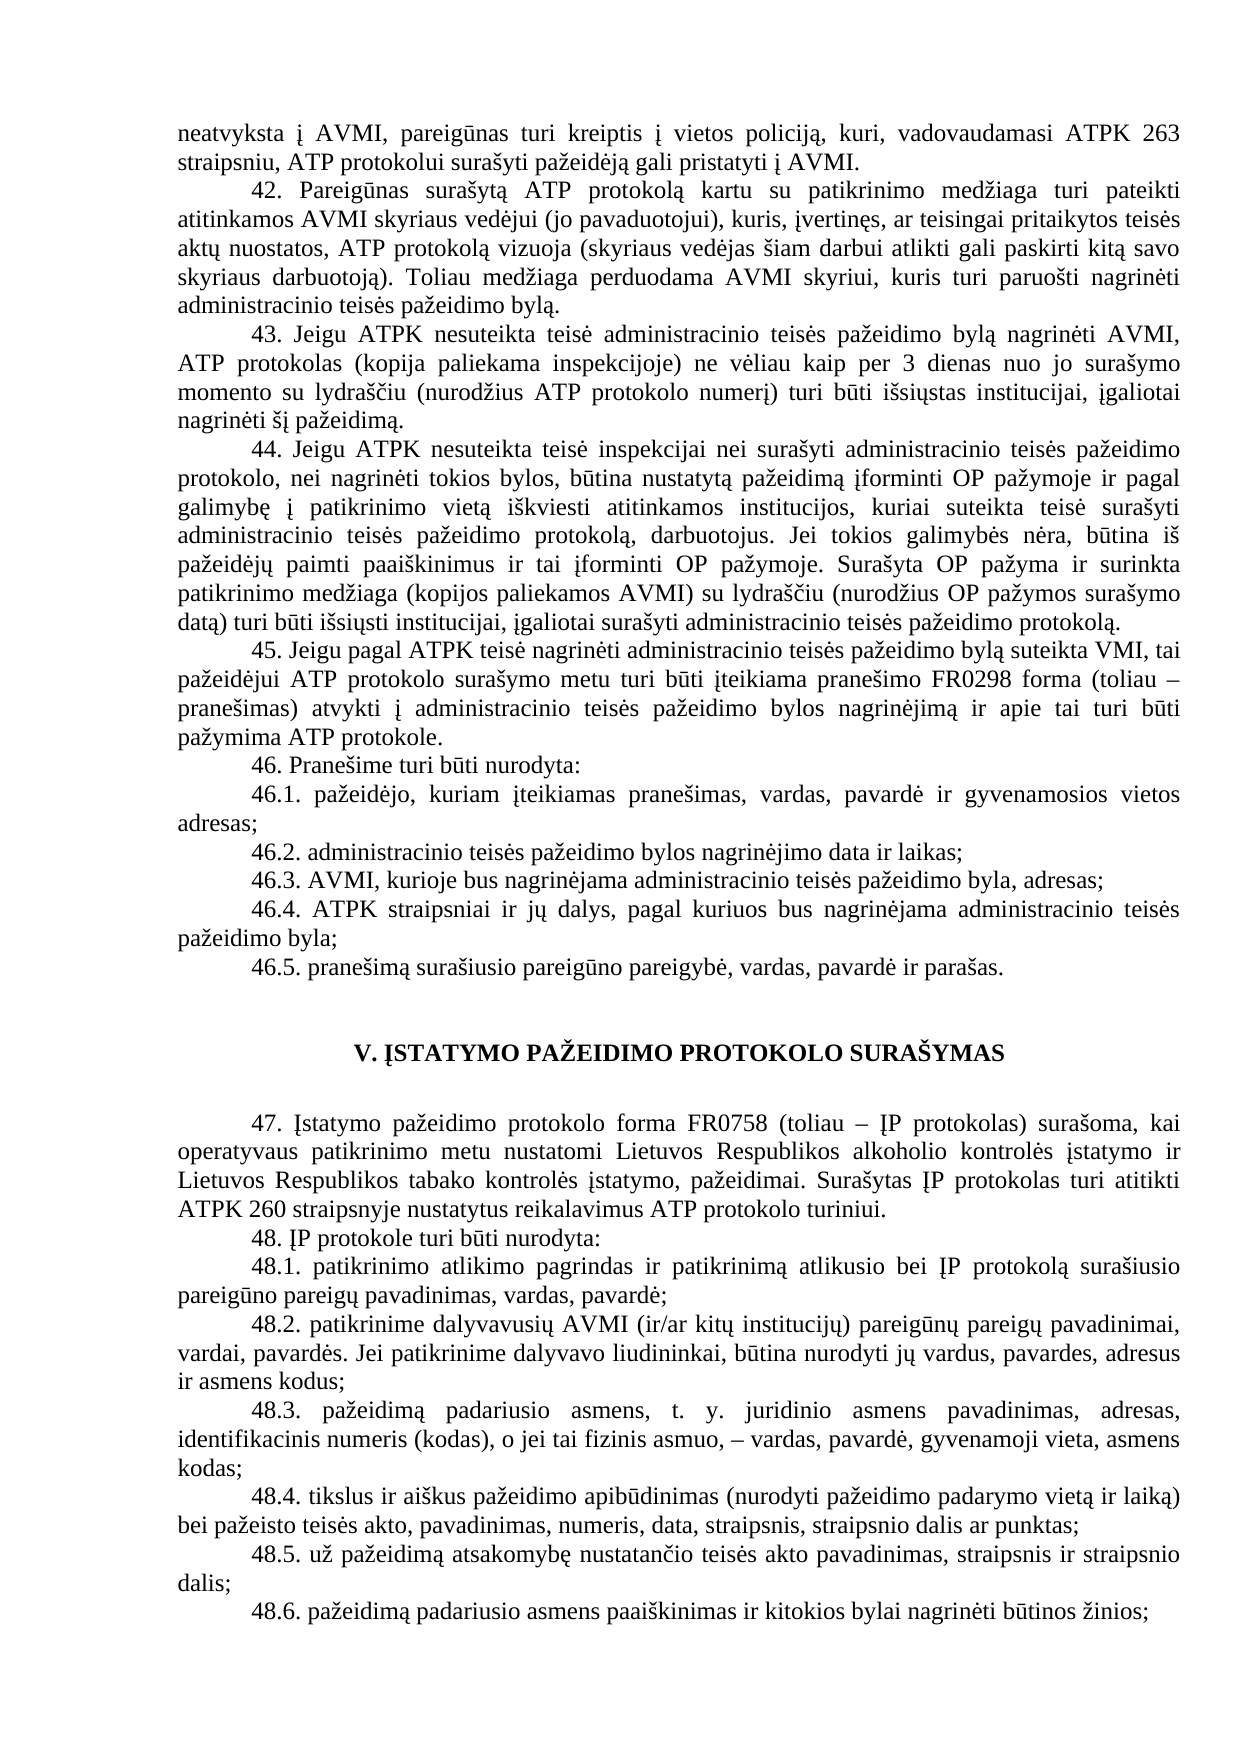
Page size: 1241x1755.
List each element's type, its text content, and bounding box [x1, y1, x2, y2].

text 46.1. pažeidėjo, kuriam įteikiamas pranešimas, vardas, pavardė ir gyvenamosios vietos adresas; [177, 779, 1181, 837]
text 48.5. už pažeidimą atsakomybę nustatančio teisės akto pavadinimas, straipsnis ir straipsnio dalis; [177, 1539, 1181, 1596]
text 48.1. patikrinimo atlikimo pagrindas ir patikrinimą atlikusio bei ĮP protokolą surašiusio pareigūno pareigų pavadinimas, vardas, pavardė; [177, 1251, 1181, 1309]
text V. ĮSTATYMO PAŽEIDIMO PROTOKOLO SURAŠYMAS [177, 1038, 1181, 1067]
text 42. Pareigūnas surašytą ATP protokolą kartu su patikrinimo medžiaga turi pateikti atitinkamos AVMI skyriaus vedėjui (jo pavaduotojui), kuris, įvertinęs, ar teisingai pritaikytos teisės aktų nuostatos, ATP protokolą vizuoja (skyriaus vedėjas šiam darbui atlikti gali paskirti kitą savo skyriaus darbuotoją). Toliau medžiaga perduodama AVMI skyriui, kuris turi paruošti nagrinėti administracinio teisės pažeidimo bylą. [177, 176, 1181, 319]
text 46. Pranešime turi būti nurodyta: [177, 751, 1181, 779]
text 46.2. administracinio teisės pažeidimo bylos nagrinėjimo data ir laikas; [177, 837, 1181, 866]
text 48.4. tikslus ir aiškus pažeidimo apibūdinimas (nurodyti pažeidimo padarymo vietą ir laiką) bei pažeisto teisės akto, pavadinimas, numeris, data, straipsnis, straipsnio dalis ar punktas; [177, 1481, 1181, 1539]
text 45. Jeigu pagal ATPK teisė nagrinėti administracinio teisės pažeidimo bylą suteikta VMI, tai pažeidėjui ATP protokolo surašymo metu turi būti įteikiama pranešimo FR0298 forma (toliau – pranešimas) atvykti į administracinio teisės pažeidimo bylos nagrinėjimą ir apie tai turi būti pažymima ATP protokole. [177, 636, 1181, 751]
text 43. Jeigu ATPK nesuteikta teisė administracinio teisės pažeidimo bylą nagrinėti AVMI, ATP protokolas (kopija paliekama inspekcijoje) ne vėliau kaip per 3 dienas nuo jo surašymo momento su lydraščiu (nurodžius ATP protokolo numerį) turi būti išsiųstas institucijai, įgaliotai nagrinėti šį pažeidimą. [177, 319, 1181, 434]
text 48.2. patikrinime dalyvavusių AVMI (ir/ar kitų institucijų) pareigūnų pareigų pavadinimai, vardai, pavardės. Jei patikrinime dalyvavo liudininkai, būtina nurodyti jų vardus, pavardes, adresus ir asmens kodus; [177, 1309, 1181, 1395]
text 44. Jeigu ATPK nesuteikta teisė inspekcijai nei surašyti administracinio teisės pažeidimo protokolo, nei nagrinėti tokios bylos, būtina nustatytą pažeidimą įforminti OP pažymoje ir pagal galimybę į patikrinimo vietą iškviesti atitinkamos institucijos, kuriai suteikta teisė surašyti administracinio teisės pažeidimo protokolą, darbuotojus. Jei tokios galimybės nėra, būtina iš pažeidėjų paimti paaiškinimus ir tai įforminti OP pažymoje. Surašyta OP pažyma ir surinkta patikrinimo medžiaga (kopijos paliekamos AVMI) su lydraščiu (nurodžius OP pažymos surašymo datą) turi būti išsiųsti institucijai, įgaliotai surašyti administracinio teisės pažeidimo protokolą. [177, 434, 1181, 636]
text neatvyksta į AVMI, pareigūnas turi kreiptis į vietos policiją, kuri, vadovaudamasi ATPK 263 straipsniu, ATP protokolui surašyti pažeidėją gali pristatyti į AVMI. [177, 118, 1181, 176]
text 48. ĮP protokole turi būti nurodyta: [177, 1223, 1181, 1251]
text 48.3. pažeidimą padariusio asmens, t. y. juridinio asmens pavadinimas, adresas, identifikacinis numeris (kodas), o jei tai fizinis asmuo, – vardas, pavardė, gyvenamoji vieta, asmens kodas; [177, 1395, 1181, 1481]
text 46.5. pranešimą surašiusio pareigūno pareigybė, vardas, pavardė ir parašas. [177, 952, 1181, 981]
text 48.6. pažeidimą padariusio asmens paaiškinimas ir kitokios bylai nagrinėti būtinos žinios; [177, 1596, 1181, 1625]
text 47. Įstatymo pažeidimo protokolo forma FR0758 (toliau – ĮP protokolas) surašoma, kai operatyvaus patikrinimo metu nustatomi Lietuvos Respublikos alkoholio kontrolės įstatymo ir Lietuvos Respublikos tabako kontrolės įstatymo, pažeidimai. Surašytas ĮP protokolas turi atitikti ATPK 260 straipsnyje nustatytus reikalavimus ATP protokolo turiniui. [177, 1108, 1181, 1223]
text 46.3. AVMI, kurioje bus nagrinėjama administracinio teisės pažeidimo byla, adresas; [177, 866, 1181, 894]
text 46.4. ATPK straipsniai ir jų dalys, pagal kuriuos bus nagrinėjama administracinio teisės pažeidimo byla; [177, 894, 1181, 952]
